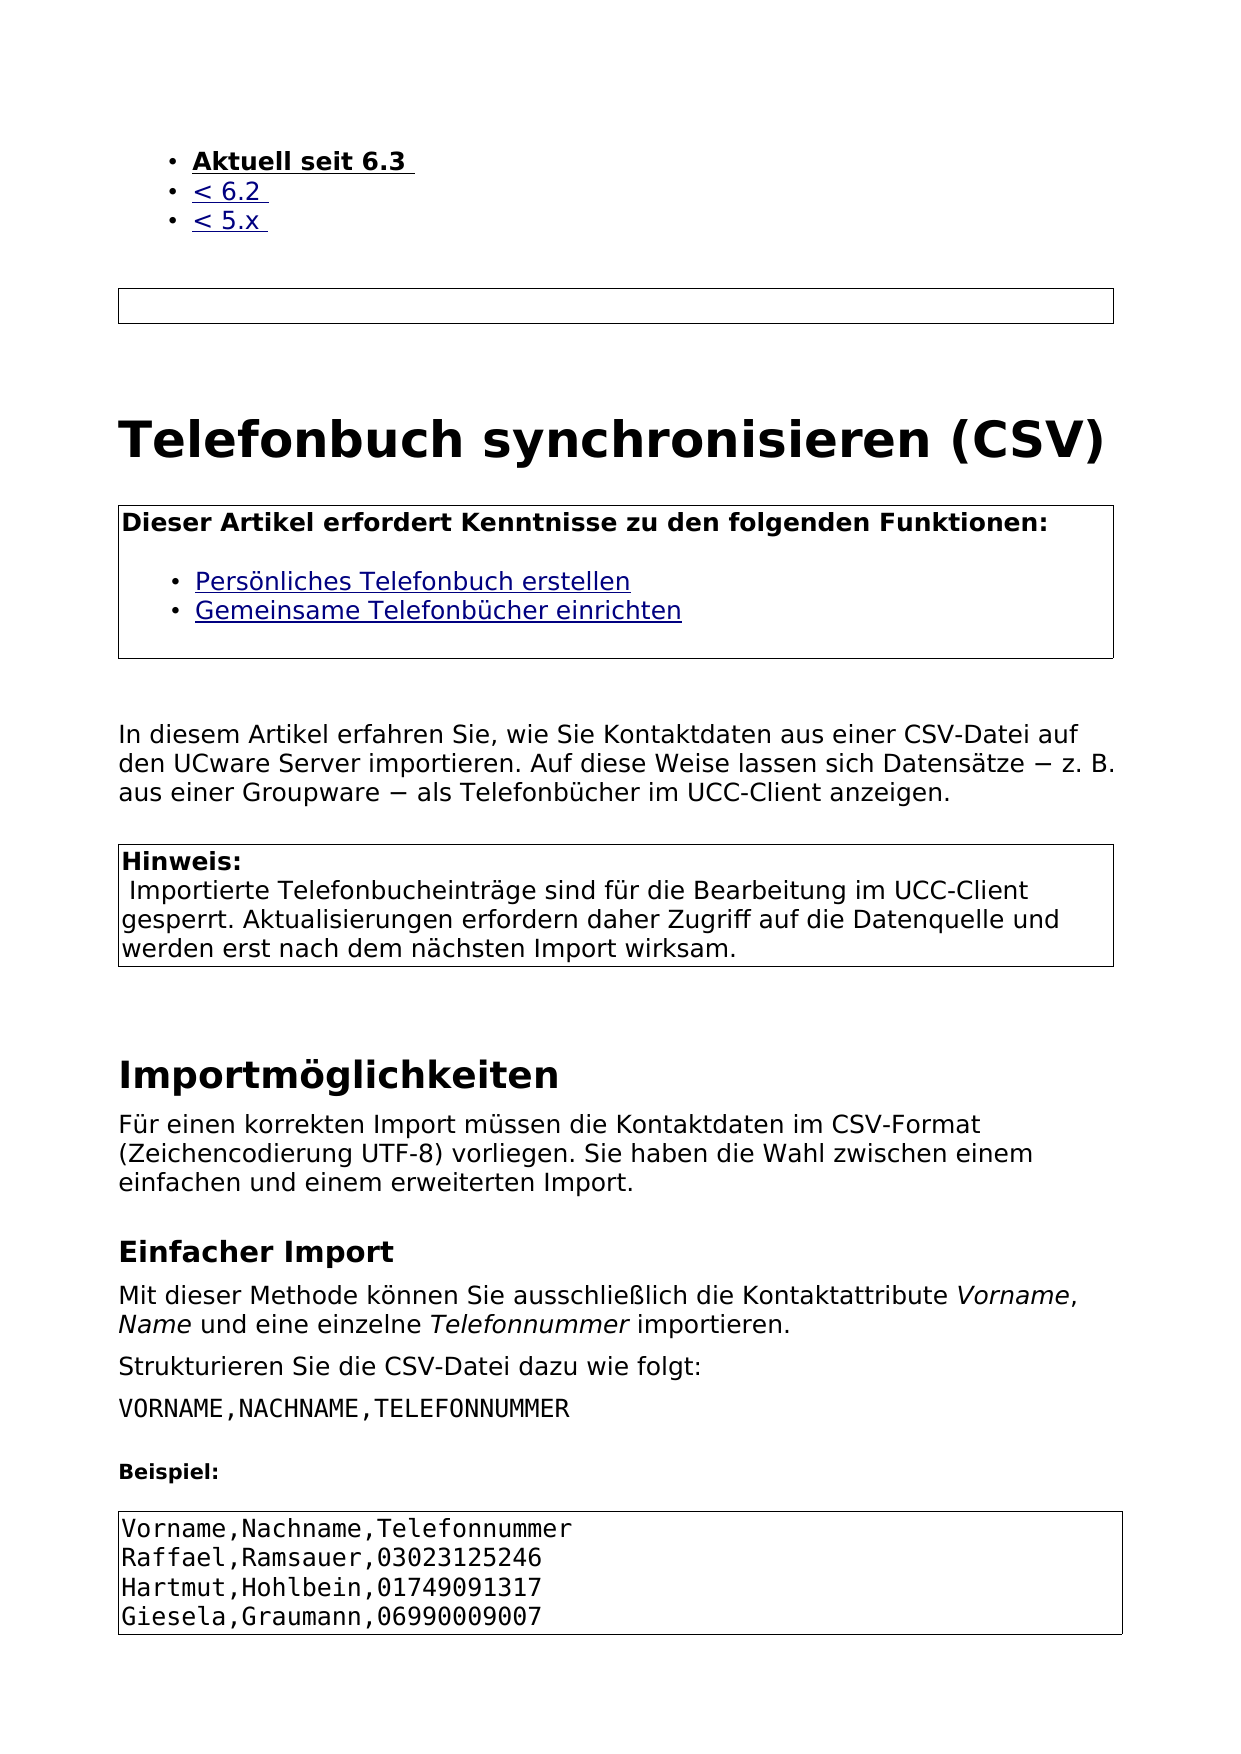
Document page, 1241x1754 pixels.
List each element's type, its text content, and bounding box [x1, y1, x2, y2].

table_header Dieser Artikel erfordert Kenntnisse zu den folgenden Funktionen: Persönliches Telefonbuch erstellen Gemeinsame Telefonbücher einrichten [119, 506, 1113, 658]
table_header Hinweis: Importierte Telefonbucheinträge sind für die Bearbeitung im UCC-Client gesperrt. Aktualisierungen erfordern daher Zugriff auf die Datenquelle und werden erst nach dem nächsten Import wirksam. [119, 845, 1113, 966]
subtitle Telefonbuch synchronisieren (CSV) [118, 411, 1122, 469]
list < 5.x [177, 206, 1122, 235]
table_header Vorname,Nachname,Telefonnummer Raffael,Ramsauer,03023125246 Hartmut,Hohlbein,01749091317 Giesela,Graumann,06990009007 [119, 1512, 1122, 1634]
subtitle Beispiel: [118, 1460, 1122, 1484]
text In diesem Artikel erfahren Sie, wie Sie Kontaktdaten aus einer CSV-Datei auf den UCware Server importieren. Auf diese Weise lassen sich Datensätze − z. B. aus einer Groupware − als Telefonbücher im UCC-Client anzeigen. [118, 720, 1122, 808]
list Aktuell seit 6.3 [177, 148, 1122, 177]
text VORNAME,NACHNAME,TELEFONNUMMER [118, 1394, 1122, 1423]
text Für einen korrekten Import müssen die Kontaktdaten im CSV-Format (Zeichencodierung UTF-8) vorliegen. Sie haben die Wahl zwischen einem einfachen und einem erweiterten Import. [118, 1110, 1122, 1197]
table_header [119, 289, 1113, 323]
text Strukturieren Sie die CSV-Datei dazu wie folgt: [118, 1352, 1122, 1381]
text Mit dieser Methode können Sie ausschließlich die Kontaktattribute Vorname, Name und eine einzelne Telefonnummer importieren. [118, 1281, 1122, 1340]
subtitle Einfacher Import [118, 1235, 1122, 1269]
list < 6.2 [177, 177, 1122, 206]
subtitle Importmöglichkeiten [118, 1054, 1122, 1097]
